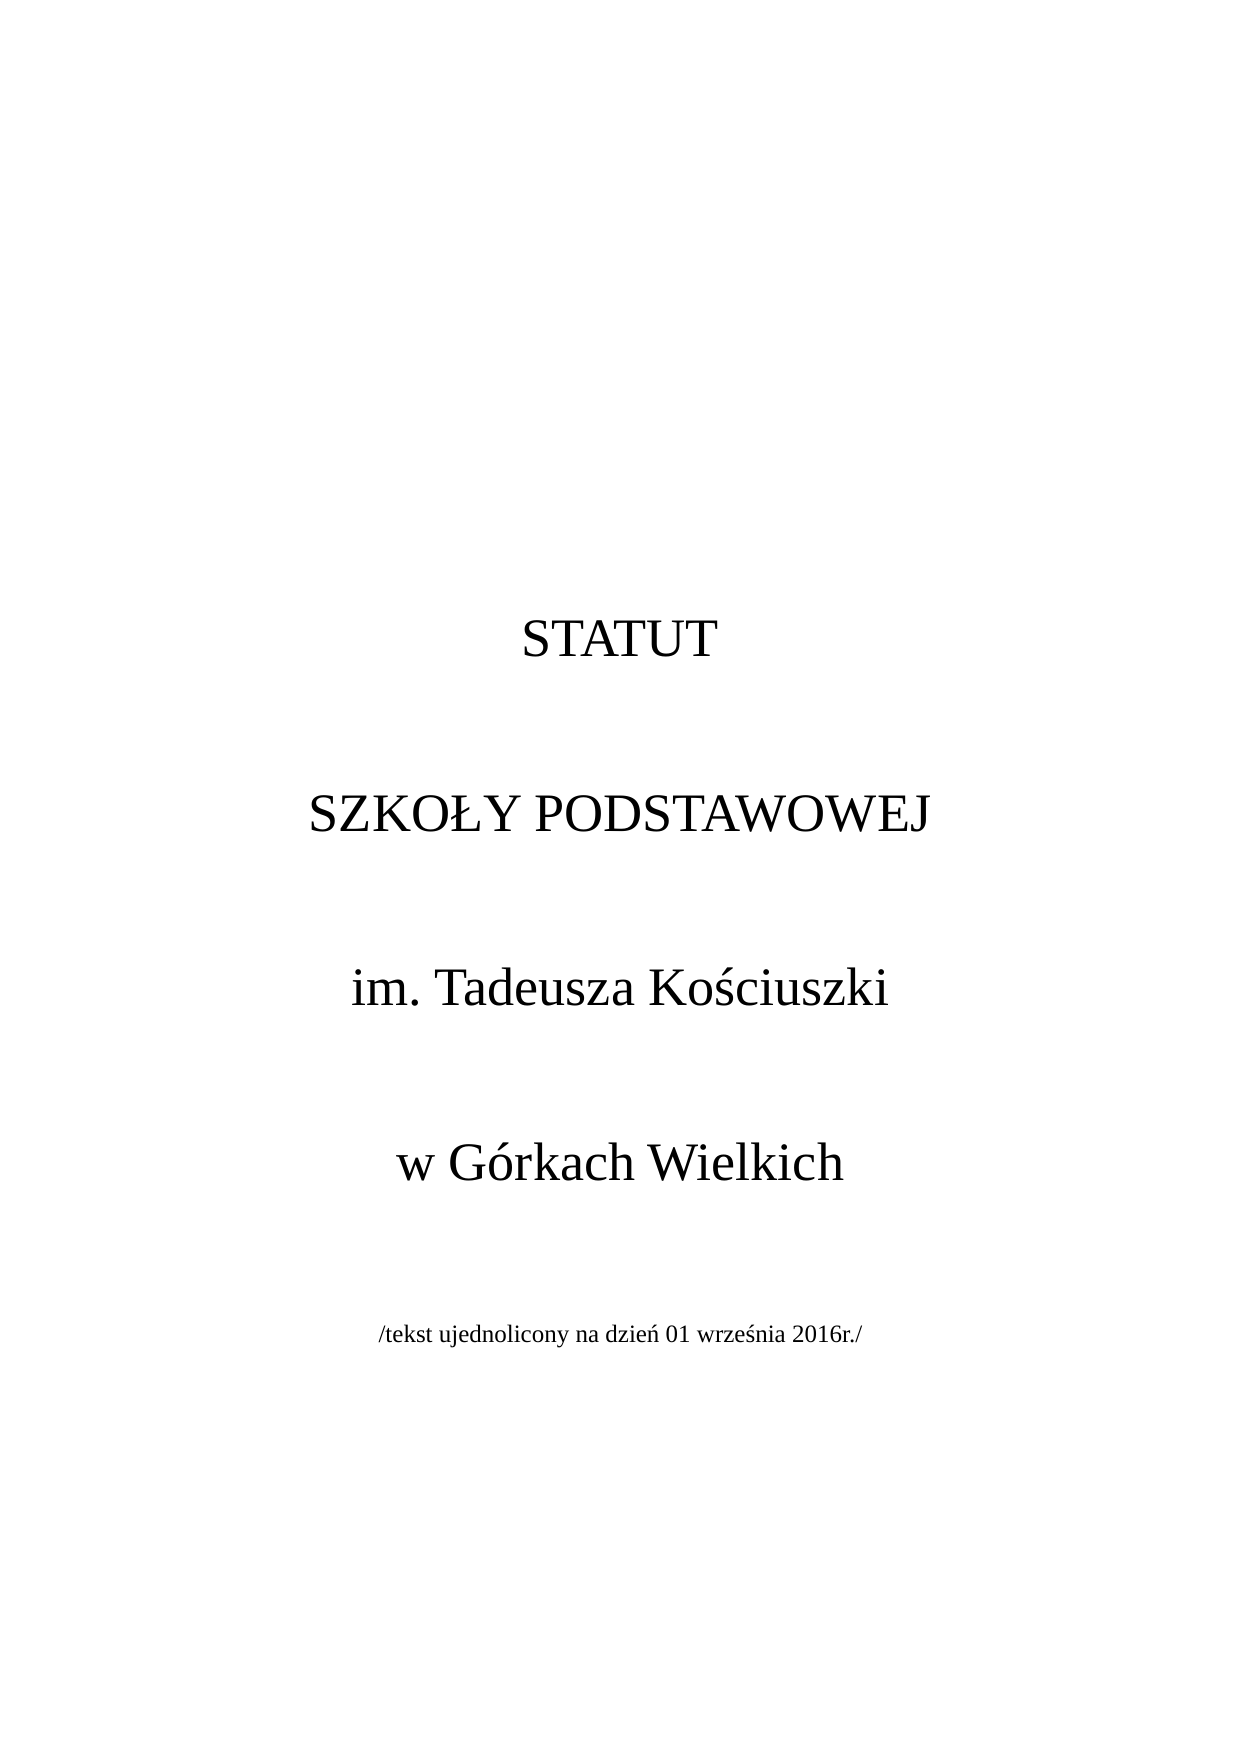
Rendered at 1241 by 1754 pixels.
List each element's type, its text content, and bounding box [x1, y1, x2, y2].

text /tekst ujednolicony na dzień 01 września 2016r./ [148, 1319, 1092, 1348]
title SZKOŁY PODSTAWOWEJ [148, 781, 1092, 843]
title w Górkach Wielkich [148, 1130, 1092, 1192]
title im. Tadeusza Kościuszki [148, 955, 1092, 1017]
title STATUT [148, 606, 1092, 668]
